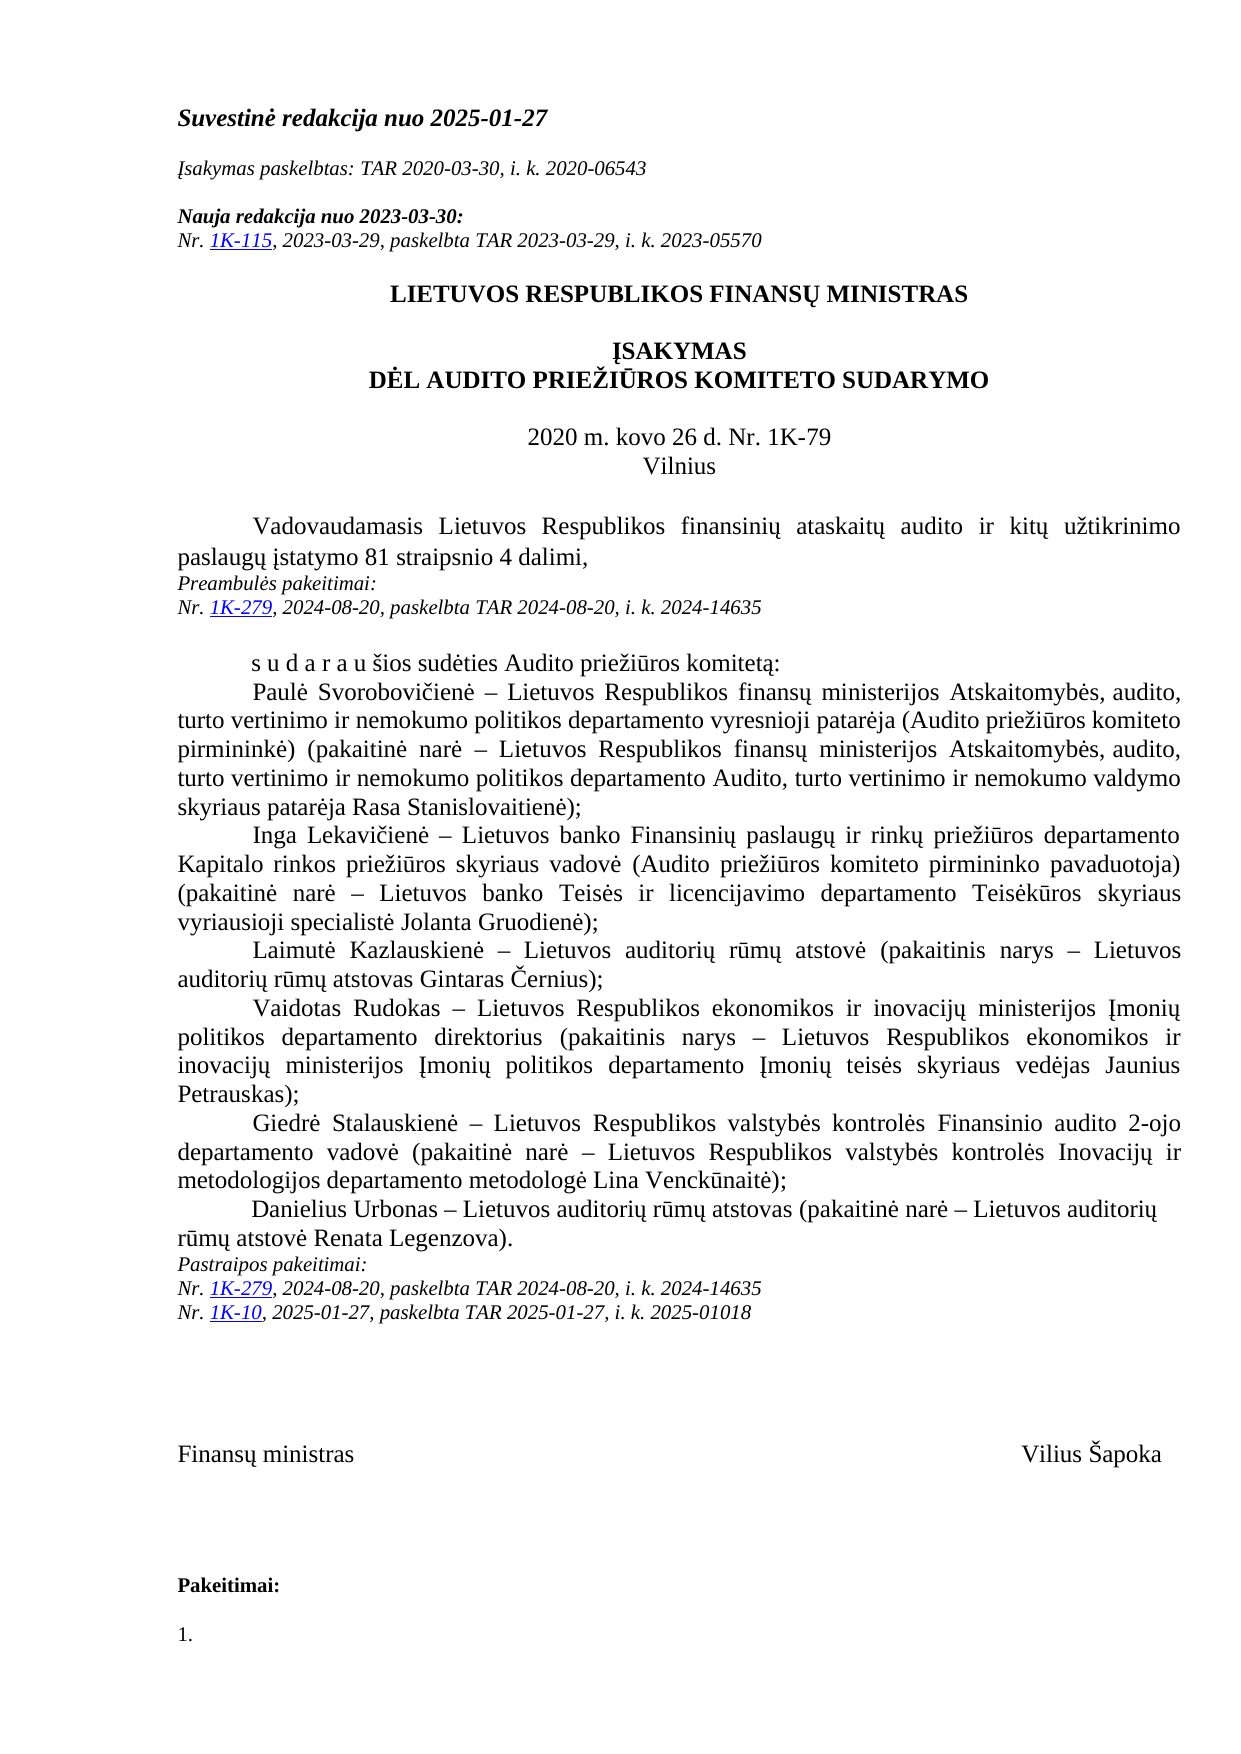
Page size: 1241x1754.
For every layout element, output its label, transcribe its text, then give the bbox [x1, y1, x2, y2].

text Giedrė Stalauskienė – Lietuvos Respublikos valstybės kontrolės Finansinio audito 2-ojo departamento vadovė (pakaitinė narė – Lietuvos Respublikos valstybės kontrolės Inovacijų ir metodologijos departamento metodologė Lina Venckūnaitė); [177, 1108, 1181, 1194]
text DĖL AUDITO PRIEŽIŪROS KOMITETO SUDARYMO [177, 365, 1181, 394]
text ĮSAKYMAS [177, 336, 1181, 365]
text s u d a r a u šios sudėties Audito priežiūros komitetą: [177, 648, 1181, 677]
text LIETUVOS RESPUBLIKOS FINANSŲ MINISTRAS [177, 279, 1181, 307]
text Vadovaudamasis Lietuvos Respublikos finansinių ataskaitų audito ir kitų užtikrinimo paslaugų įstatymo 81 straipsnio 4 dalimi, [177, 509, 1181, 571]
text Finansų ministras Vilius Šapoka [177, 1439, 1181, 1468]
text Nr. 1K-279, 2024-08-20, paskelbta TAR 2024-08-20, i. k. 2024-14635 [177, 595, 1181, 619]
text 2020 m. kovo 26 d. Nr. 1K-79 [177, 422, 1181, 451]
text Vilnius [177, 451, 1181, 480]
text Nr. 1K-279, 2024-08-20, paskelbta TAR 2024-08-20, i. k. 2024-14635 [177, 1276, 1181, 1300]
text Laimutė Kazlauskienė – Lietuvos auditorių rūmų atstovė (pakaitinis narys – Lietuvos auditorių rūmų atstovas Gintaras Černius); [177, 936, 1181, 993]
text 1. [177, 1622, 1181, 1646]
text Preambulės pakeitimai: [177, 571, 1181, 595]
text Paulė Svorobovičienė – Lietuvos Respublikos finansų ministerijos Atskaitomybės, audito, turto vertinimo ir nemokumo politikos departamento vyresnioji patarėja (Audito priežiūros komiteto pirmininkė) (pakaitinė narė – Lietuvos Respublikos finansų ministerijos Atskaitomybės, audito, turto vertinimo ir nemokumo politikos departamento Audito, turto vertinimo ir nemokumo valdymo skyriaus patarėja Rasa Stanislovaitienė); [177, 677, 1181, 821]
text Danielius Urbonas – Lietuvos auditorių rūmų atstovas (pakaitinė narė – Lietuvos auditorių rūmų atstovė Renata Legenzova). [177, 1194, 1181, 1252]
text Nauja redakcija nuo 2023-03-30: [177, 204, 1181, 228]
text Nr. 1K-115, 2023-03-29, paskelbta TAR 2023-03-29, i. k. 2023-05570 [177, 228, 1181, 252]
text Pakeitimai: [177, 1573, 1181, 1597]
text Nr. 1K-10, 2025-01-27, paskelbta TAR 2025-01-27, i. k. 2025-01018 [177, 1300, 1181, 1324]
text Vaidotas Rudokas – Lietuvos Respublikos ekonomikos ir inovacijų ministerijos Įmonių politikos departamento direktorius (pakaitinis narys – Lietuvos Respublikos ekonomikos ir inovacijų ministerijos Įmonių politikos departamento Įmonių teisės skyriaus vedėjas Jaunius Petrauskas); [177, 993, 1181, 1108]
text Suvestinė redakcija nuo 2025-01-27 [177, 103, 1181, 132]
text Įsakymas paskelbtas: TAR 2020-03-30, i. k. 2020-06543 [177, 156, 1181, 180]
text Inga Lekavičienė – Lietuvos banko Finansinių paslaugų ir rinkų priežiūros departamento Kapitalo rinkos priežiūros skyriaus vadovė (Audito priežiūros komiteto pirmininko pavaduotoja) (pakaitinė narė – Lietuvos banko Teisės ir licencijavimo departamento Teisėkūros skyriaus vyriausioji specialistė Jolanta Gruodienė); [177, 821, 1181, 936]
text Pastraipos pakeitimai: [177, 1252, 1181, 1276]
